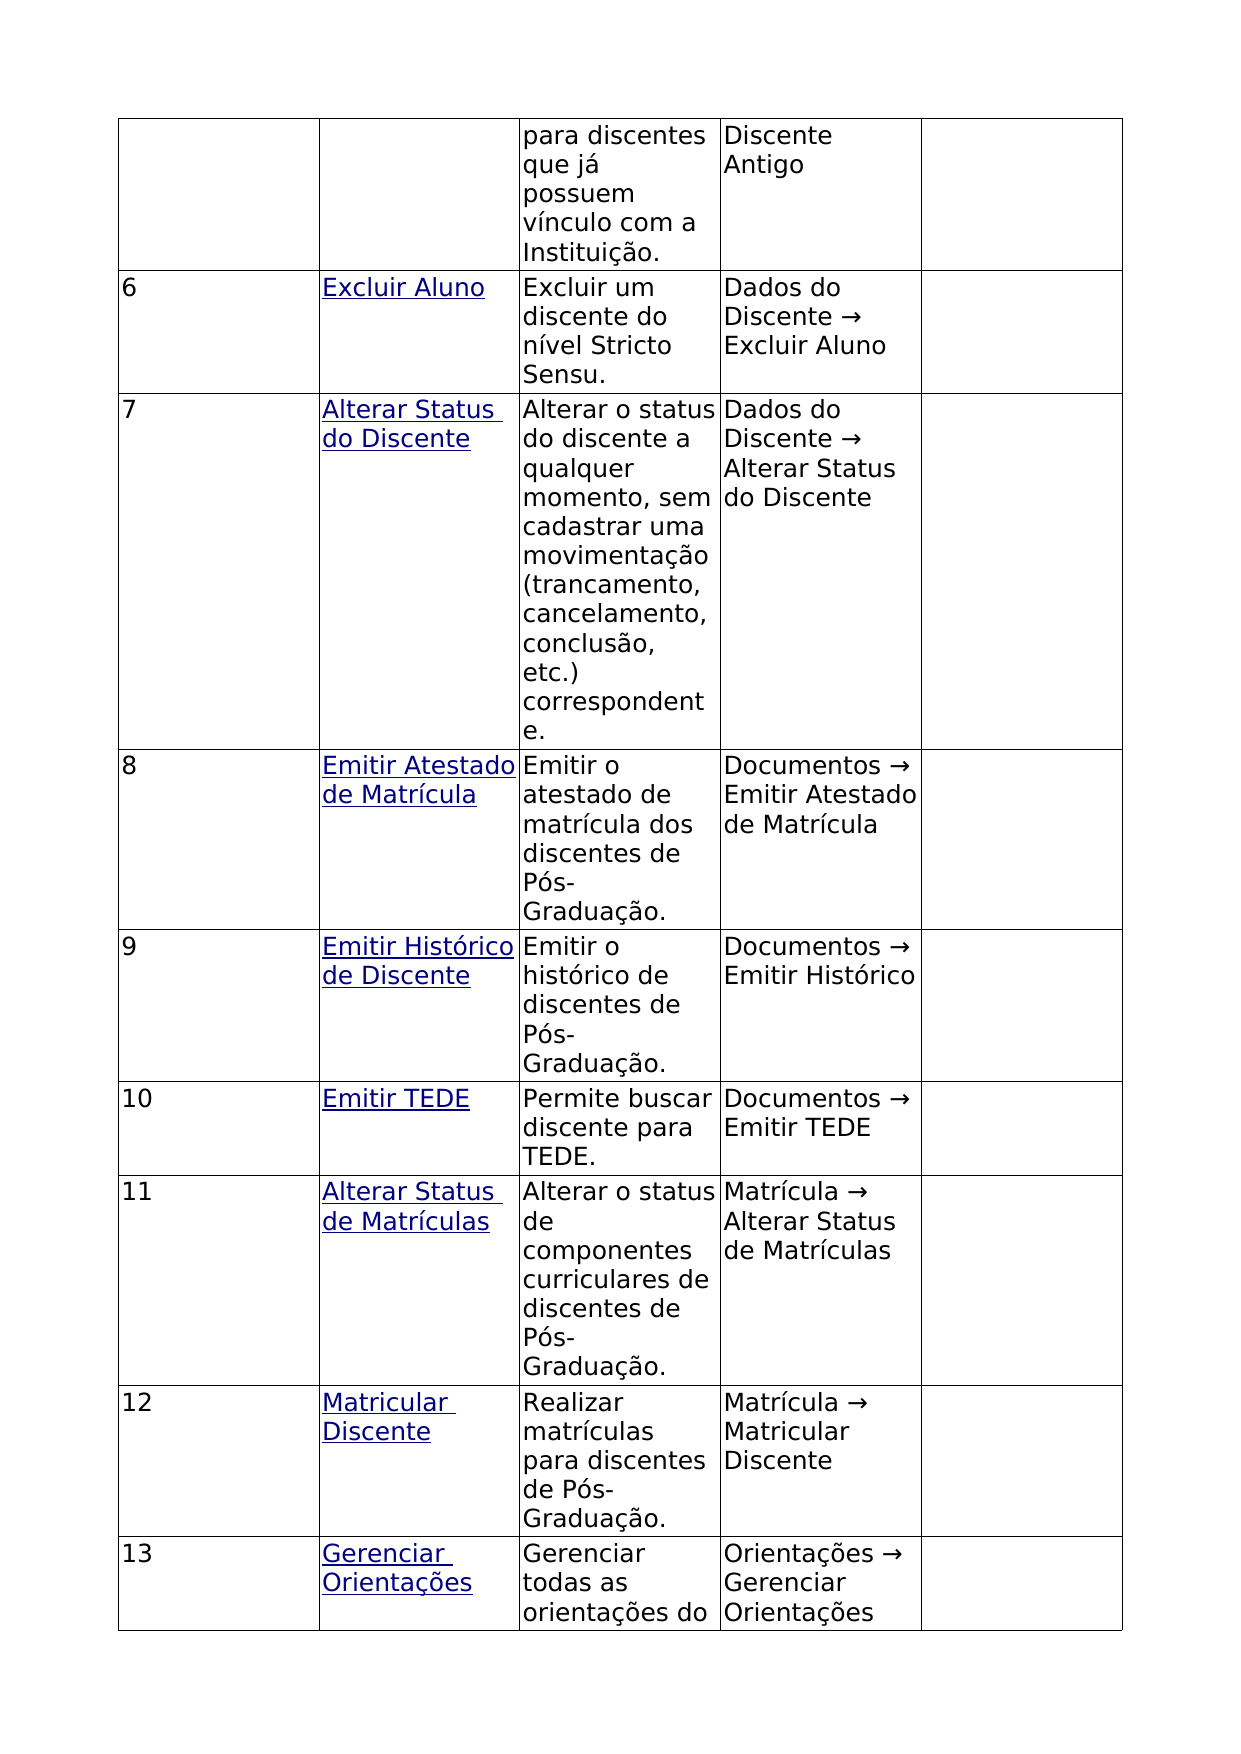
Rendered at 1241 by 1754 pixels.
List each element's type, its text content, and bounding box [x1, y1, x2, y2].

table_cell Dados do Discente → Alterar Status do Discente [721, 394, 921, 748]
table_cell [320, 119, 519, 270]
table_cell Documentos → Emitir Atestado de Matrícula [721, 750, 921, 929]
table_cell 8 [119, 750, 319, 929]
table_cell [922, 394, 1122, 748]
table_cell Matrícula → Alterar Status de Matrículas [721, 1176, 921, 1385]
table_cell 13 [119, 1537, 319, 1630]
table_cell Realizar matrículas para discentes de Pós-Graduação. [520, 1386, 720, 1536]
table_cell 7 [119, 394, 319, 748]
table_cell [922, 930, 1122, 1081]
table_cell Dados do Discente → Excluir Aluno [721, 271, 921, 392]
table_cell Gerenciar Orientações [320, 1537, 519, 1630]
table_cell Discente Antigo [721, 119, 921, 270]
table_cell Excluir um discente do nível Stricto Sensu. [520, 271, 720, 392]
table_cell Excluir Aluno [320, 271, 519, 392]
table_cell [922, 1082, 1122, 1174]
table_cell Emitir o atestado de matrícula dos discentes de Pós-Graduação. [520, 750, 720, 929]
table_cell Documentos → Emitir Histórico [721, 930, 921, 1081]
table_cell [922, 119, 1122, 270]
table_cell Alterar o status de componentes curriculares de discentes de Pós-Graduação. [520, 1176, 720, 1385]
table_cell para discentes que já possuem vínculo com a Instituição. [520, 119, 720, 270]
table_cell 10 [119, 1082, 319, 1174]
table_cell [119, 119, 319, 270]
table_cell Emitir TEDE [320, 1082, 519, 1174]
table_cell 6 [119, 271, 319, 392]
table_cell Emitir Histórico de Discente [320, 930, 519, 1081]
table_cell Emitir o histórico de discentes de Pós-Graduação. [520, 930, 720, 1081]
table_cell [922, 1176, 1122, 1385]
table_cell [922, 271, 1122, 392]
table_cell 11 [119, 1176, 319, 1385]
table_cell 9 [119, 930, 319, 1081]
table_cell Matrícula → Matricular Discente [721, 1386, 921, 1536]
table_cell Alterar o status do discente a qualquer momento, sem cadastrar uma movimentação (trancamento, cancelamento, conclusão, etc.) correspondente. [520, 394, 720, 748]
table_cell Gerenciar todas as orientações do [520, 1537, 720, 1630]
table_cell Alterar Status do Discente [320, 394, 519, 748]
table_cell Alterar Status de Matrículas [320, 1176, 519, 1385]
table_cell 12 [119, 1386, 319, 1536]
table_cell [922, 750, 1122, 929]
table_cell [922, 1537, 1122, 1630]
table_cell Orientações → Gerenciar Orientações [721, 1537, 921, 1630]
table_cell Documentos → Emitir TEDE [721, 1082, 921, 1174]
table_cell Matricular Discente [320, 1386, 519, 1536]
table_cell Emitir Atestado de Matrícula [320, 750, 519, 929]
table_cell [922, 1386, 1122, 1536]
table_cell Permite buscar discente para TEDE. [520, 1082, 720, 1174]
